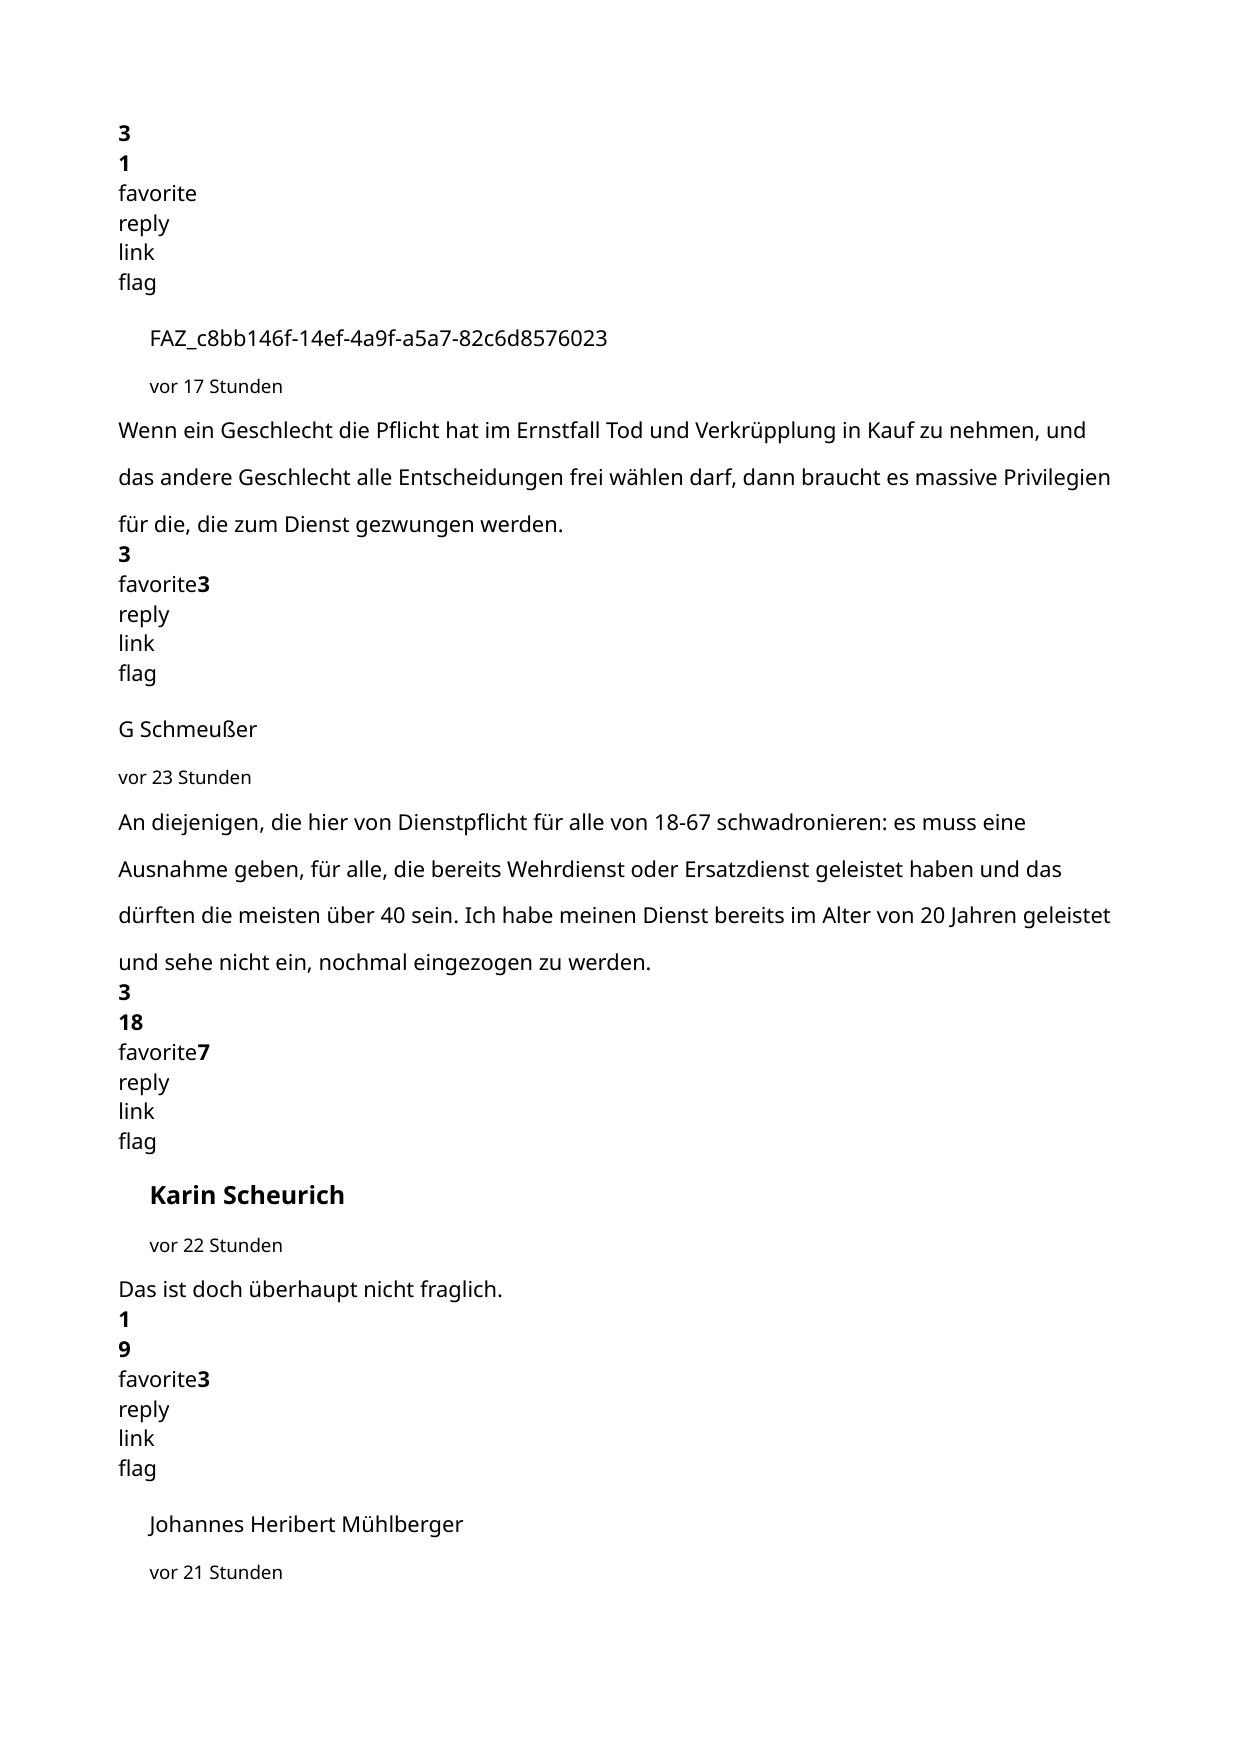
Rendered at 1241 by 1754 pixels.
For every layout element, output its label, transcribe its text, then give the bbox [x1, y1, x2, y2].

text G Schmeußer [118, 704, 1114, 744]
text flag [118, 1453, 1122, 1483]
text link [118, 1423, 1122, 1453]
text link [118, 1096, 1122, 1126]
text reply [118, 207, 1122, 237]
text 3 [118, 539, 1122, 569]
text 18 [118, 1007, 1122, 1037]
text vor 17 Stunden [149, 369, 1122, 398]
text Karin Scheurich [149, 1171, 1114, 1212]
text reply [118, 1394, 1122, 1423]
text flag [118, 658, 1122, 688]
text An diejenigen, die hier von Dienstpflicht für alle von 18-67 schwadronieren: es muss eine Ausnahme geben, für alle, die bereits Wehrdienst oder Ersatzdienst geleistet haben und das dürften die meisten über 40 sein. Ich habe meinen Dienst bereits im Alter von 20 Jahren geleistet und sehe nicht ein, nochmal eingezogen zu werden. [118, 789, 1122, 977]
text FAZ_c8bb146f-14ef-4a9f-a5a7-82c6d8576023 [149, 312, 1114, 353]
text 3 [118, 118, 1122, 148]
text reply [118, 599, 1122, 628]
text favorite3 [118, 569, 1122, 599]
text Das ist doch überhaupt nicht fraglich. [118, 1257, 1122, 1304]
text vor 22 Stunden [149, 1228, 1122, 1257]
text link [118, 237, 1122, 267]
text 9 [118, 1334, 1122, 1364]
text flag [118, 267, 1122, 297]
text 1 [118, 1304, 1122, 1334]
text reply [118, 1066, 1122, 1096]
text link [118, 628, 1122, 658]
text vor 21 Stunden [149, 1555, 1122, 1584]
text Johannes Heribert Mühlberger [149, 1499, 1114, 1539]
text favorite [118, 178, 1122, 207]
text vor 23 Stunden [118, 760, 1122, 789]
text Wenn ein Geschlecht die Pflicht hat im Ernstfall Tod und Verkrüpplung in Kauf zu nehmen, und das andere Geschlecht alle Entscheidungen frei wählen darf, dann braucht es massive Privilegien für die, die zum Dienst gezwungen werden. [118, 398, 1122, 539]
text favorite7 [118, 1037, 1122, 1066]
text flag [118, 1126, 1122, 1156]
text 1 [118, 148, 1122, 178]
text 3 [118, 977, 1122, 1007]
text favorite3 [118, 1364, 1122, 1394]
